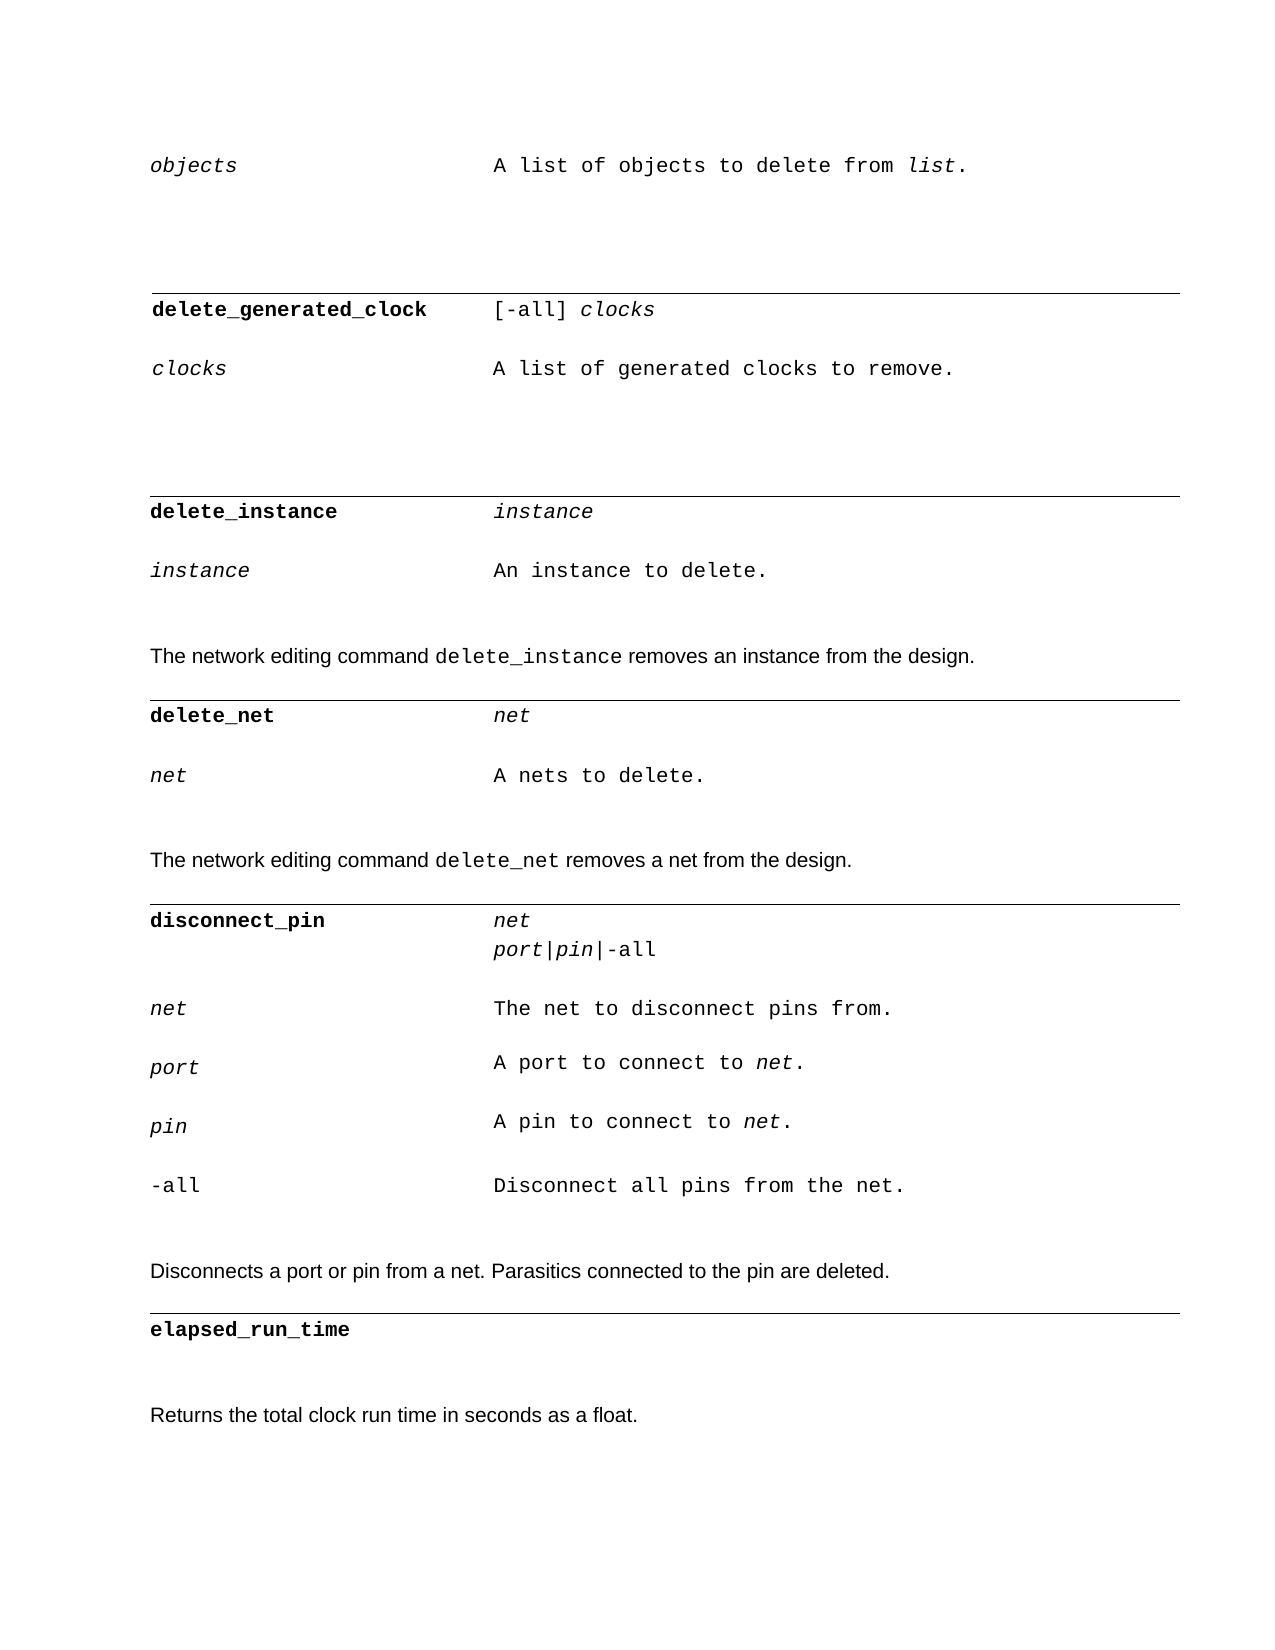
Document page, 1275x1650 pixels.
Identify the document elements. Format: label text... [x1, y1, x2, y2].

table_cell A list of objects to delete from list. [493, 150, 1180, 209]
table_header instance [493, 497, 1180, 555]
table_header net port|pin|-all [493, 905, 1180, 992]
text Disconnects a port or pin from a net. Parasitics connected to the pin are deleted. [150, 1259, 1180, 1283]
table_header delete_instance [150, 497, 493, 555]
table_cell A port to connect to net. [493, 1052, 1180, 1111]
table_cell port [150, 1052, 493, 1111]
table_cell net [150, 759, 493, 818]
table_cell pin [150, 1111, 493, 1170]
table_header net [493, 701, 1180, 759]
table_cell Disconnect all pins from the net. [493, 1170, 1180, 1229]
table_header elapsed_run_time [150, 1314, 493, 1372]
table_cell instance [150, 555, 493, 614]
table_cell net [150, 993, 493, 1052]
table_cell A pin to connect to net. [493, 1111, 1180, 1170]
table_header [-all] clocks [493, 294, 1180, 352]
table_cell objects [150, 150, 493, 209]
table_cell -all [150, 1170, 493, 1229]
table_header [493, 1314, 1180, 1372]
table_header disconnect_pin [150, 905, 493, 992]
text The network editing command delete_net removes a net from the design. [150, 848, 1180, 874]
text The network editing command delete_instance removes an instance from the design. [150, 644, 1180, 670]
text Returns the total clock run time in seconds as a float. [150, 1402, 1180, 1426]
table_cell clocks [152, 353, 493, 412]
table_cell An instance to delete. [493, 555, 1180, 614]
table_header delete_generated_clock [152, 294, 493, 352]
table_header delete_net [150, 701, 493, 759]
table_cell A nets to delete. [493, 759, 1180, 818]
table_cell A list of generated clocks to remove. [493, 353, 1180, 412]
table_cell The net to disconnect pins from. [493, 993, 1180, 1052]
